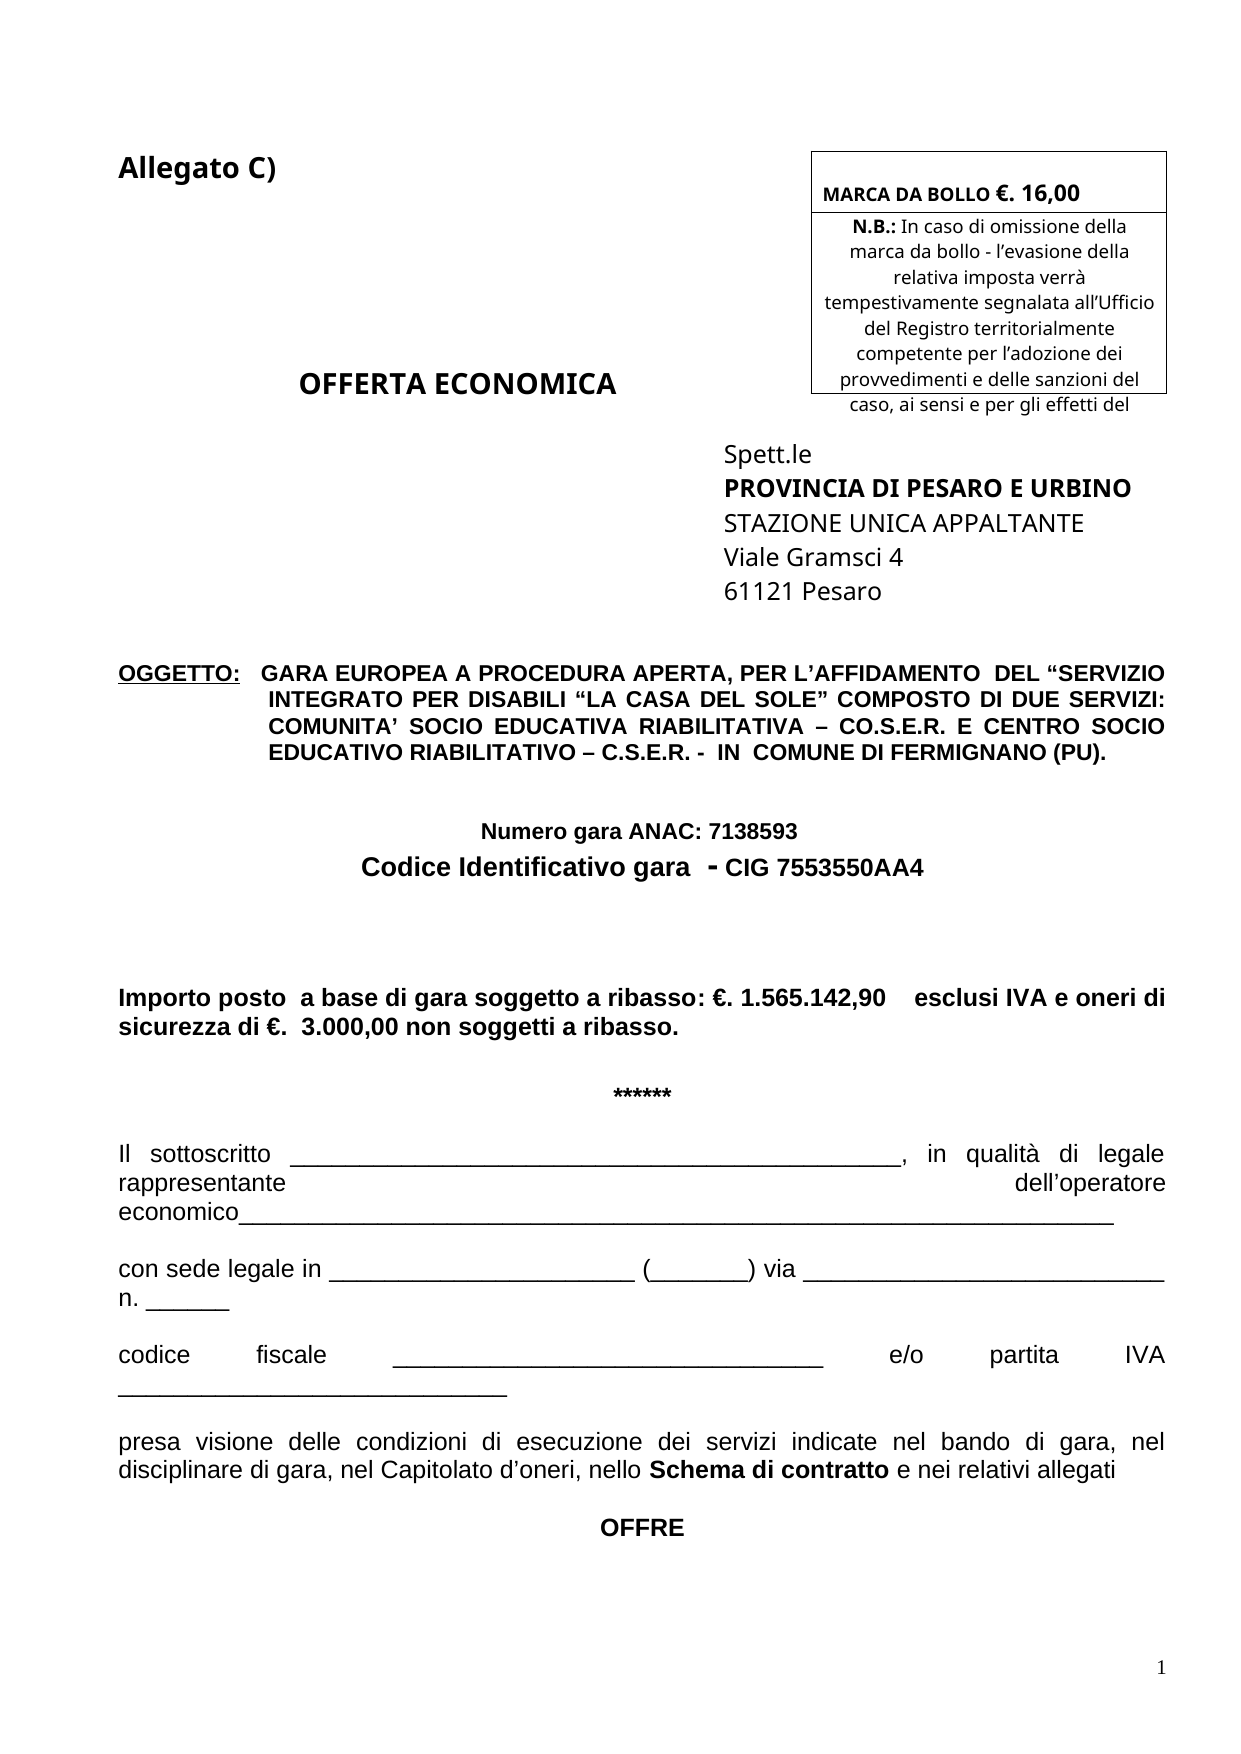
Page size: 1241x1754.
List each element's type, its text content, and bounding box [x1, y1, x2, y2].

text Allegato C) [118, 148, 1166, 227]
text Importo posto a base di gara soggetto a ribasso: €. 1.565.142,90 esclusi IVA e oneri di sicurezza di €. 3.000,00 non soggetti a ribasso. [118, 983, 1166, 1041]
text OFFRE [118, 1513, 1166, 1542]
text Codice Identificativo gara - CIG 7553550AA4 [118, 844, 1166, 883]
text OGGETTO: GARA EUROPEA A PROCEDURA APERTA, PER L’AFFIDAMENTO DEL “SERVIZIO INTEGRATO PER DISABILI “LA CASA DEL SOLE” COMPOSTO DI DUE SERVIZI: COMUNITA’ SOCIO EDUCATIVA RIABILITATIVA – CO.S.E.R. E CENTRO SOCIO EDUCATIVO RIABILITATIVO – C.S.E.R. - IN COMUNE DI FERMIGNANO (PU). [118, 660, 1166, 766]
text codice fiscale _______________________________ e/o partita IVA ____________________________ [118, 1341, 1166, 1398]
text Spett.le [118, 437, 1166, 471]
table_cell N.B.: In caso di omissione della marca da bollo - l’evasione della relativa imposta verrà tempestivamente segnalata all’Ufficio del Registro territorialmente competente per l’adozione dei provvedimenti e delle sanzioni del caso, ai sensi e per gli effetti del D.P.R. 26.10.1972, n. 642 e s.m.i.). [812, 213, 1166, 393]
subtitle PROVINCIA DI PESARO E URBINO [118, 471, 1166, 505]
text STAZIONE UNICA APPALTANTE [118, 505, 1166, 539]
text OFFERTA ECONOMICA [118, 363, 1166, 403]
table_header MARCA DA BOLLO €. 16,00 [812, 152, 1166, 212]
text Viale Gramsci 4 [118, 539, 1166, 573]
text presa visione delle condizioni di esecuzione dei servizi indicate nel bando di gara, nel disciplinare di gara, nel Capitolato d’oneri, nello Schema di contratto e nei relativi allegati [118, 1427, 1166, 1484]
text con sede legale in ______________________ (_______) via __________________________ n. ______ [118, 1254, 1166, 1312]
text ****** [118, 1082, 1166, 1111]
text Numero gara ANAC: 7138593 [118, 818, 1166, 844]
text Il sottoscritto ____________________________________________, in qualità di legale rappresentante dell’operatore economico_______________________________________________________________ [118, 1139, 1166, 1226]
subtitle 61121 Pesaro [118, 573, 1166, 607]
